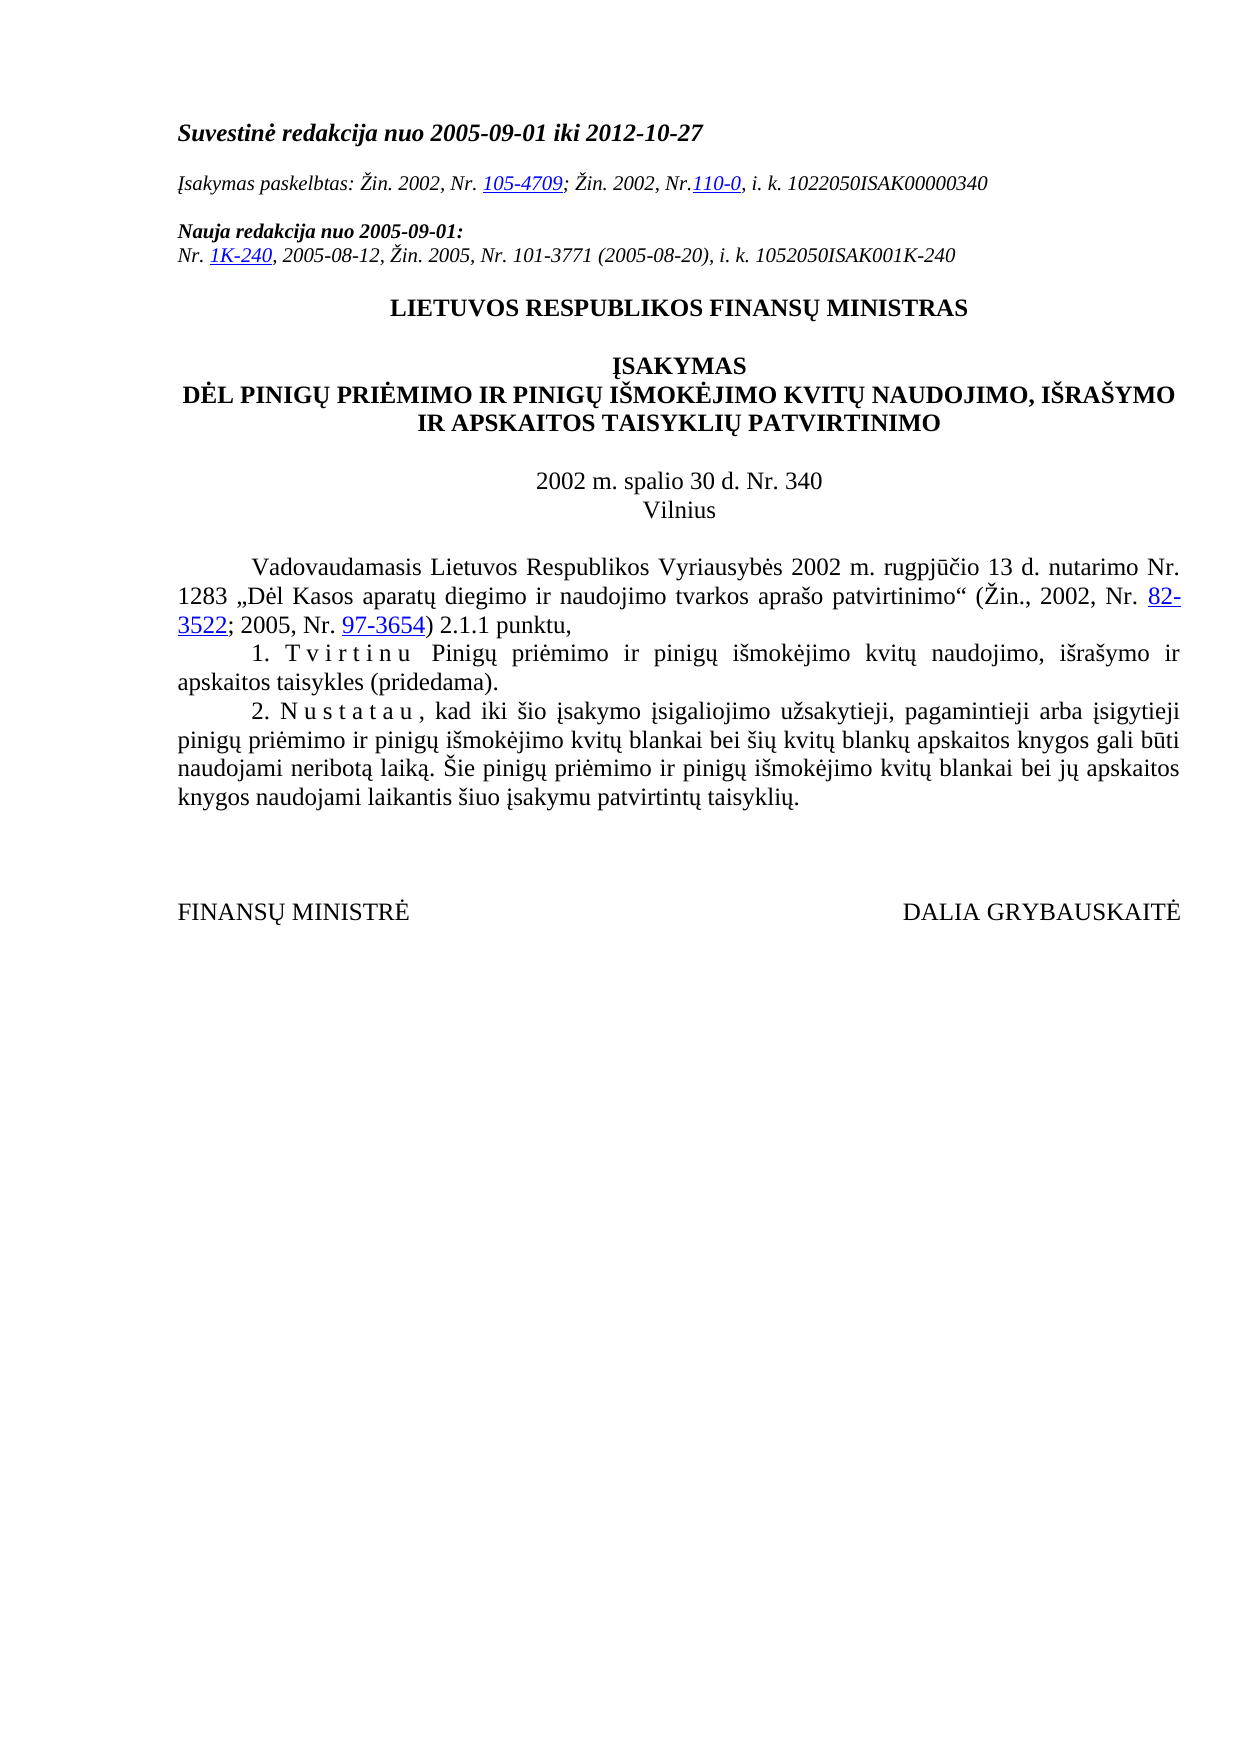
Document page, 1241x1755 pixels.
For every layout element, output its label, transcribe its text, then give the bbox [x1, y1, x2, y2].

text 1. Tvirtinu Pinigų priėmimo ir pinigų išmokėjimo kvitų naudojimo, išrašymo ir apskaitos taisykles (pridedama). [177, 638, 1181, 696]
text Nauja redakcija nuo 2005-09-01: [177, 219, 1181, 243]
text DĖL PINIGŲ PRIĖMIMO IR PINIGŲ IŠMOKĖJIMO KVITŲ NAUDOJIMO, IŠRAŠYMO IR APSKAITOS TAISYKLIŲ PATVIRTINIMO [177, 380, 1181, 437]
text 2002 m. spalio 30 d. Nr. 340 [177, 466, 1181, 495]
text Nr. 1K-240, 2005-08-12, Žin. 2005, Nr. 101-3771 (2005-08-20), i. k. 1052050ISAK001K-240 [177, 243, 1181, 267]
text Vadovaudamasis Lietuvos Respublikos Vyriausybės 2002 m. rugpjūčio 13 d. nutarimo Nr. 1283 „Dėl Kasos aparatų diegimo ir naudojimo tvarkos aprašo patvirtinimo“ (Žin., 2002, Nr. 82-3522; 2005, Nr. 97-3654) 2.1.1 punktu, [177, 552, 1181, 638]
text Suvestinė redakcija nuo 2005-09-01 iki 2012-10-27 [177, 118, 1181, 147]
text LIETUVOS RESPUBLIKOS FINANSŲ MINISTRAS [177, 293, 1181, 322]
text ĮSAKYMAS [177, 351, 1181, 380]
text 2. Nustatau, kad iki šio įsakymo įsigaliojimo užsakytieji, pagamintieji arba įsigytieji pinigų priėmimo ir pinigų išmokėjimo kvitų blankai bei šių kvitų blankų apskaitos knygos gali būti naudojami neribotą laiką. Šie pinigų priėmimo ir pinigų išmokėjimo kvitų blankai bei jų apskaitos knygos naudojami laikantis šiuo įsakymu patvirtintų taisyklių. [177, 696, 1181, 811]
text FINANSŲ MINISTRĖ DALIA GRYBAUSKAITĖ [177, 897, 1181, 926]
text Vilnius [177, 495, 1181, 523]
text Įsakymas paskelbtas: Žin. 2002, Nr. 105-4709; Žin. 2002, Nr.110-0, i. k. 1022050ISAK00000340 [177, 171, 1181, 195]
